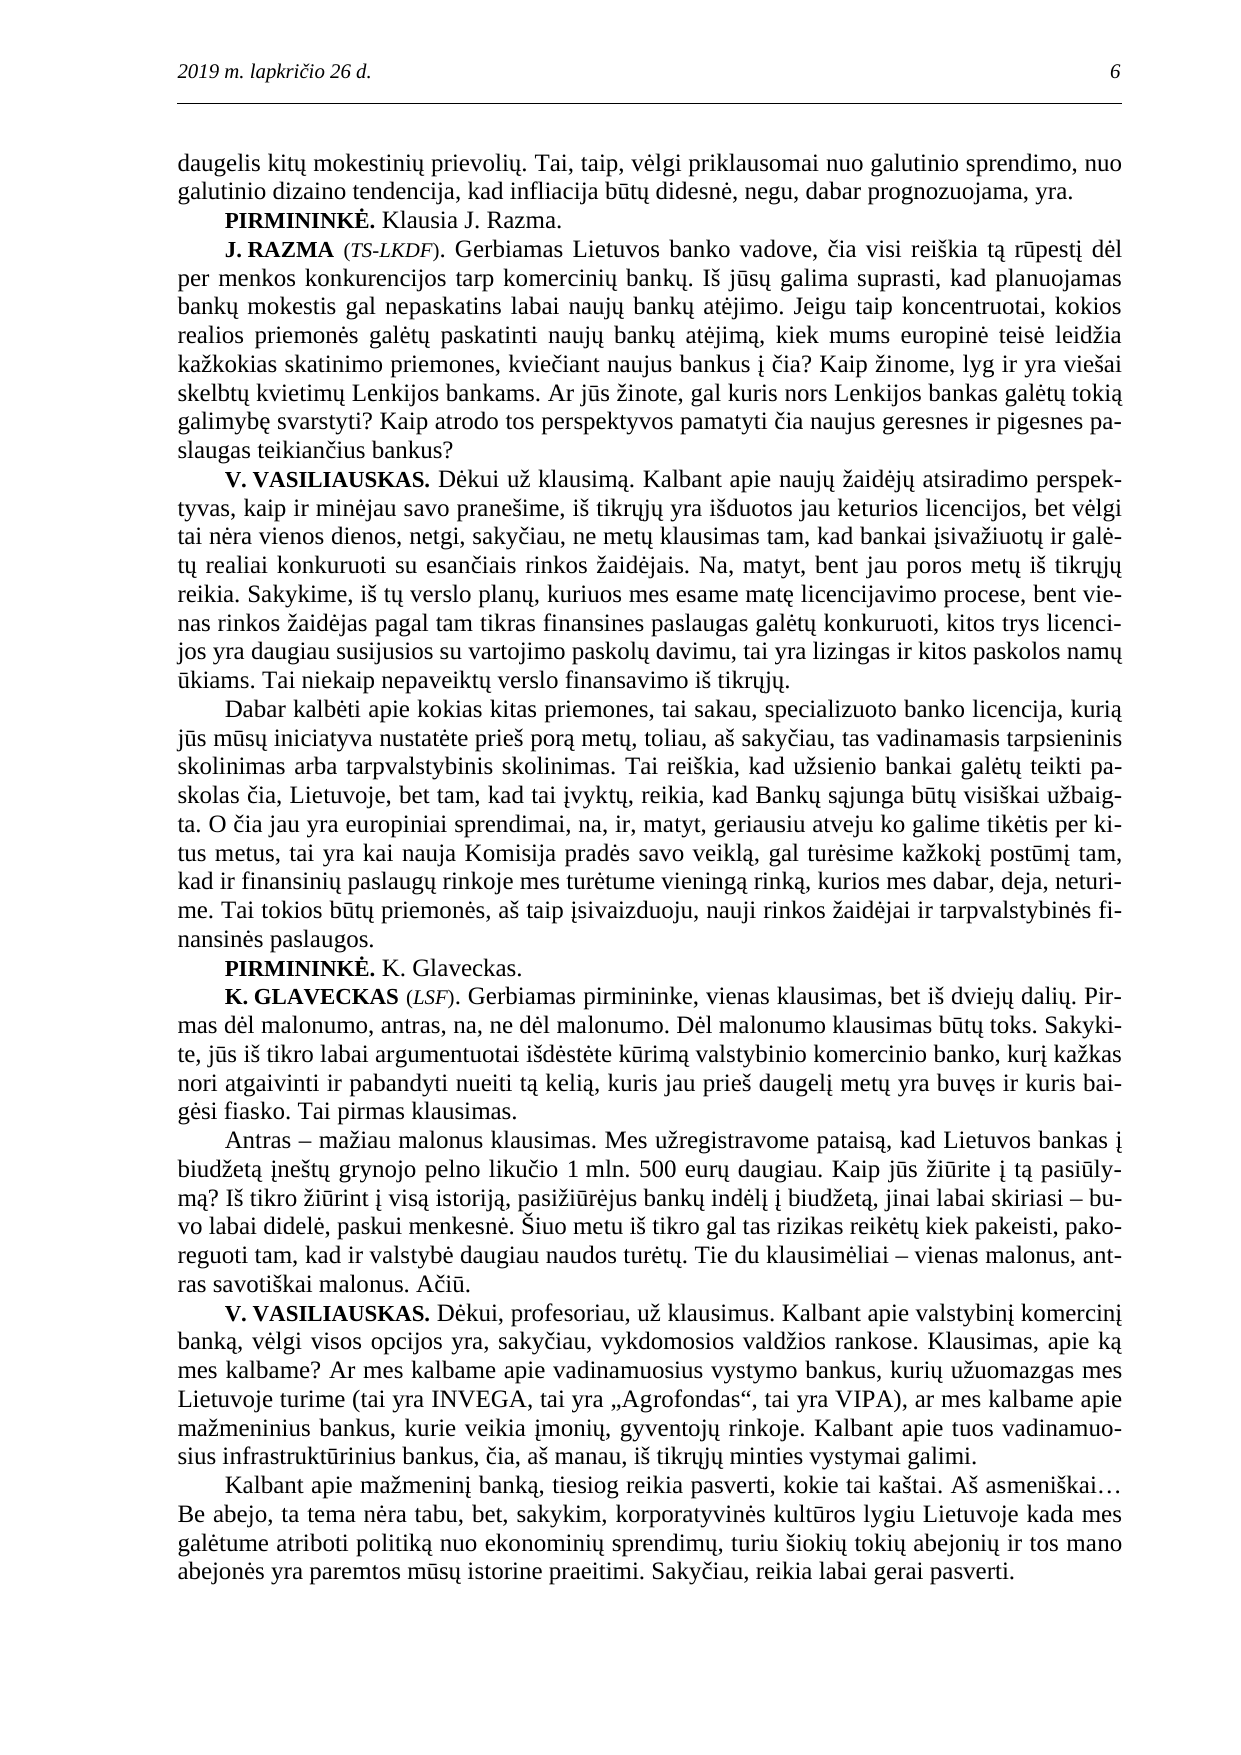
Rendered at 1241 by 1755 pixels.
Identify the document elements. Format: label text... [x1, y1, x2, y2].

text V. VASILIAUSKAS. Dė­kui už klau­si­mą. Kal­bant apie nau­jų žai­dė­jų at­si­ra­di­mo per­spek­ty­vas, kaip ir mi­nė­jau sa­vo pra­ne­ši­me, iš tik­rų­jų yra iš­duo­tos jau ke­tu­rios li­cen­ci­jos, bet vėl­gi tai nė­ra vie­nos die­nos, net­gi, sa­ky­čiau, ne me­tų klau­si­mas tam, kad ban­kai įsi­va­žiuo­tų ir ga­lė­tų re­a­liai kon­ku­ruo­ti su esan­čiais rin­kos žai­dė­jais. Na, ma­tyt, bent jau po­ros me­tų iš tik­rų­jų rei­kia. Sa­ky­ki­me, iš tų ver­slo pla­nų, ku­riuos mes esa­me ma­tę li­cen­ci­ja­vi­mo pro­ce­se, bent vie­nas rin­kos žai­dė­jas pa­gal tam tik­ras fi­nan­si­nes pa­slau­gas ga­lė­tų kon­ku­ruo­ti, ki­tos trys li­cen­ci­jos yra dau­giau su­si­ju­sios su var­to­ji­mo pa­sko­lų da­vi­mu, tai yra li­zin­gas ir ki­tos pa­sko­los na­mų ūkiams. Tai nie­kaip ne­pa­veik­tų ver­slo fi­nan­sa­vi­mo iš tik­rų­jų. [177, 464, 1122, 694]
text Kal­bant apie maž­me­ni­nį ban­ką, tie­siog rei­kia pa­sver­ti, ko­kie tai kaš­tai. Aš as­me­niš­kai… Be abe­jo, ta te­ma nė­ra ta­bu, bet, sa­ky­kim, kor­po­ra­ty­vi­nės kul­tū­ros ly­giu Lie­tu­vo­je ka­da mes ga­lė­tu­me at­ri­bo­ti po­li­ti­ką nuo eko­no­mi­nių spren­di­mų, tu­riu šio­kių to­kių abe­jo­nių ir tos ma­no abe­jo­nės yra pa­rem­tos mū­sų is­to­ri­ne pra­ei­ti­mi. Sa­ky­čiau, rei­kia la­bai ge­rai pa­sver­ti. [177, 1470, 1122, 1585]
text Da­bar kal­bė­ti apie ko­kias ki­tas prie­mo­nes, tai sa­kau, spe­cia­li­zuo­to ban­ko li­cen­ci­ja, ku­rią jūs mū­sų ini­cia­ty­va nu­sta­tė­te prieš po­rą me­tų, to­liau, aš sa­ky­čiau, tas va­di­na­ma­sis tarp­sie­ni­nis sko­li­ni­mas ar­ba tarp­vals­ty­bi­nis sko­li­ni­mas. Tai reiš­kia, kad už­sie­nio ban­kai ga­lė­tų teik­ti pa­sko­las čia, Lie­tu­vo­je, bet tam, kad tai įvyk­tų, rei­kia, kad Ban­kų są­jun­ga bū­tų vi­siš­kai už­baig­ta. O čia jau yra eu­ro­pi­niai spren­di­mai, na, ir, ma­tyt, ge­riau­siu at­ve­ju ko ga­li­me ti­kė­tis per ki­tus me­tus, tai yra kai nau­ja Ko­mi­si­ja pra­dės sa­vo veik­lą, gal tu­rė­si­me kaž­ko­kį po­stū­mį tam, kad ir fi­nan­si­nių pa­slau­gų rin­ko­je mes tu­rė­tu­me vie­nin­gą rin­ką, ku­rios mes da­bar, de­ja, ne­tu­ri­me. Tai to­kios bū­tų prie­mo­nės, aš taip įsi­vaiz­duo­ju, nau­ji rin­kos žai­dė­jai ir tarp­vals­ty­bi­nės fi­nan­si­nės pa­slau­gos. [177, 694, 1122, 953]
text dau­ge­lis ki­tų mo­kes­ti­nių prie­vo­lių. Tai, taip, vėl­gi pri­klau­so­mai nuo ga­lu­ti­nio spren­di­mo, nuo ga­lu­ti­nio di­zai­no ten­den­ci­ja, kad in­flia­ci­ja bū­tų di­des­nė, ne­gu, da­bar prog­no­zuo­ja­ma, yra. [177, 148, 1122, 205]
text K. GLAVECKAS (LSF). Ger­bia­mas pir­mi­nin­ke, vie­nas klau­si­mas, bet iš dvie­jų da­lių. Pir­mas dėl ma­lo­nu­mo, ant­ras, na, ne dėl ma­lo­nu­mo. Dėl ma­lo­nu­mo klau­si­mas bū­tų toks. Sa­ky­ki­te, jūs iš tik­ro la­bai ar­gu­men­tuo­tai iš­dės­tė­te kū­ri­mą vals­ty­bi­nio ko­mer­ci­nio ban­ko, ku­rį kaž­kas no­ri at­gai­vin­ti ir pa­ban­dy­ti nu­ei­ti tą ke­lią, ku­ris jau prieš dau­ge­lį me­tų yra bu­vęs ir ku­ris bai­gė­si fias­ko. Tai pir­mas klau­si­mas. [177, 981, 1122, 1125]
text Ant­ras – ma­žiau ma­lo­nus klau­si­mas. Mes už­re­gist­ra­vo­me pa­tai­są, kad Lie­tu­vos ban­kas į biu­dže­tą įneš­tų gry­nojo pel­no li­ku­čio 1 mln. 500 eu­rų dau­giau. Kaip jūs žiū­ri­te į tą pa­siū­ly­mą? Iš tik­ro žiū­rint į vi­są is­to­ri­ją, pa­si­žiū­rė­jus ban­kų in­dė­lį į biu­dže­tą, ji­nai la­bai ski­ria­si – bu­vo la­bai di­de­lė, pas­kui men­kes­nė. Šiuo me­tu iš tik­ro gal tas ri­zi­kas rei­kė­tų kiek pa­keis­ti, pa­ko­re­guo­ti tam, kad ir vals­ty­bė dau­giau nau­dos tu­rė­tų. Tie du klau­si­mė­liai – vie­nas ma­lo­nus, ant­ras sa­vo­tiš­kai ma­lo­nus. Ačiū. [177, 1125, 1122, 1298]
text PIRMININKĖ. K. Gla­vec­kas. [177, 953, 1122, 981]
text V. VASILIAUSKAS. Dė­kui, pro­fe­so­riau, už klau­si­mus. Kal­bant apie vals­ty­bi­nį ko­mer­ci­nį ban­ką, vėl­gi vi­sos op­ci­jos yra, sa­ky­čiau, vyk­do­mo­sios val­džios ran­ko­se. Klau­si­mas, apie ką mes kal­ba­me? Ar mes kal­ba­me apie va­di­na­muo­sius vys­ty­mo ban­kus, ku­rių užuo­maz­gas mes Lie­tu­vo­je tu­ri­me (tai yra INVEGA, tai yra „Ag­ro­fon­das“, tai yra VIPA), ar mes kal­ba­me apie maž­me­ni­nius ban­kus, ku­rie vei­kia įmo­nių, gy­ven­to­jų rin­ko­je. Kal­bant apie tuos va­di­na­muo­sius in­fra­struk­tū­ri­nius ban­kus, čia, aš ma­nau, iš tik­rų­jų min­ties vys­ty­mai ga­li­mi. [177, 1298, 1122, 1470]
text PIRMININKĖ. Klau­sia J. Raz­ma. [177, 205, 1122, 234]
text J. RAZMA (TS-LKDF). Ger­bia­mas Lie­tu­vos ban­ko va­do­ve, čia vi­si reiš­kia tą rū­pes­tį dėl per men­kos kon­ku­ren­ci­jos tarp ko­mer­ci­nių ban­kų. Iš jū­sų ga­li­ma su­pras­ti, kad pla­nuo­ja­mas ban­kų mo­kes­tis gal ne­pa­ska­tins la­bai nau­jų ban­kų at­ėji­mo. Jei­gu taip kon­cen­truo­tai, ko­kios re­a­lios prie­mo­nės ga­lė­tų pa­ska­tin­ti nau­jų ban­kų at­ėji­mą, kiek mums eu­ro­pi­nė tei­sė lei­džia kaž­ko­kias ska­ti­ni­mo prie­mo­nes, kvie­čiant nau­jus ban­kus į čia? Kaip ži­no­me, lyg ir yra vie­šai skelb­tų kvie­ti­mų Len­ki­jos ban­kams. Ar jūs ži­no­te, gal ku­ris nors Len­ki­jos ban­kas ga­lė­tų to­kią ga­li­my­bę svars­ty­ti? Kaip at­ro­do tos per­spek­ty­vos pa­ma­ty­ti čia nau­jus ge­res­nes ir pi­ges­nes pa­slau­gas tei­kian­čius ban­kus? [177, 234, 1122, 464]
